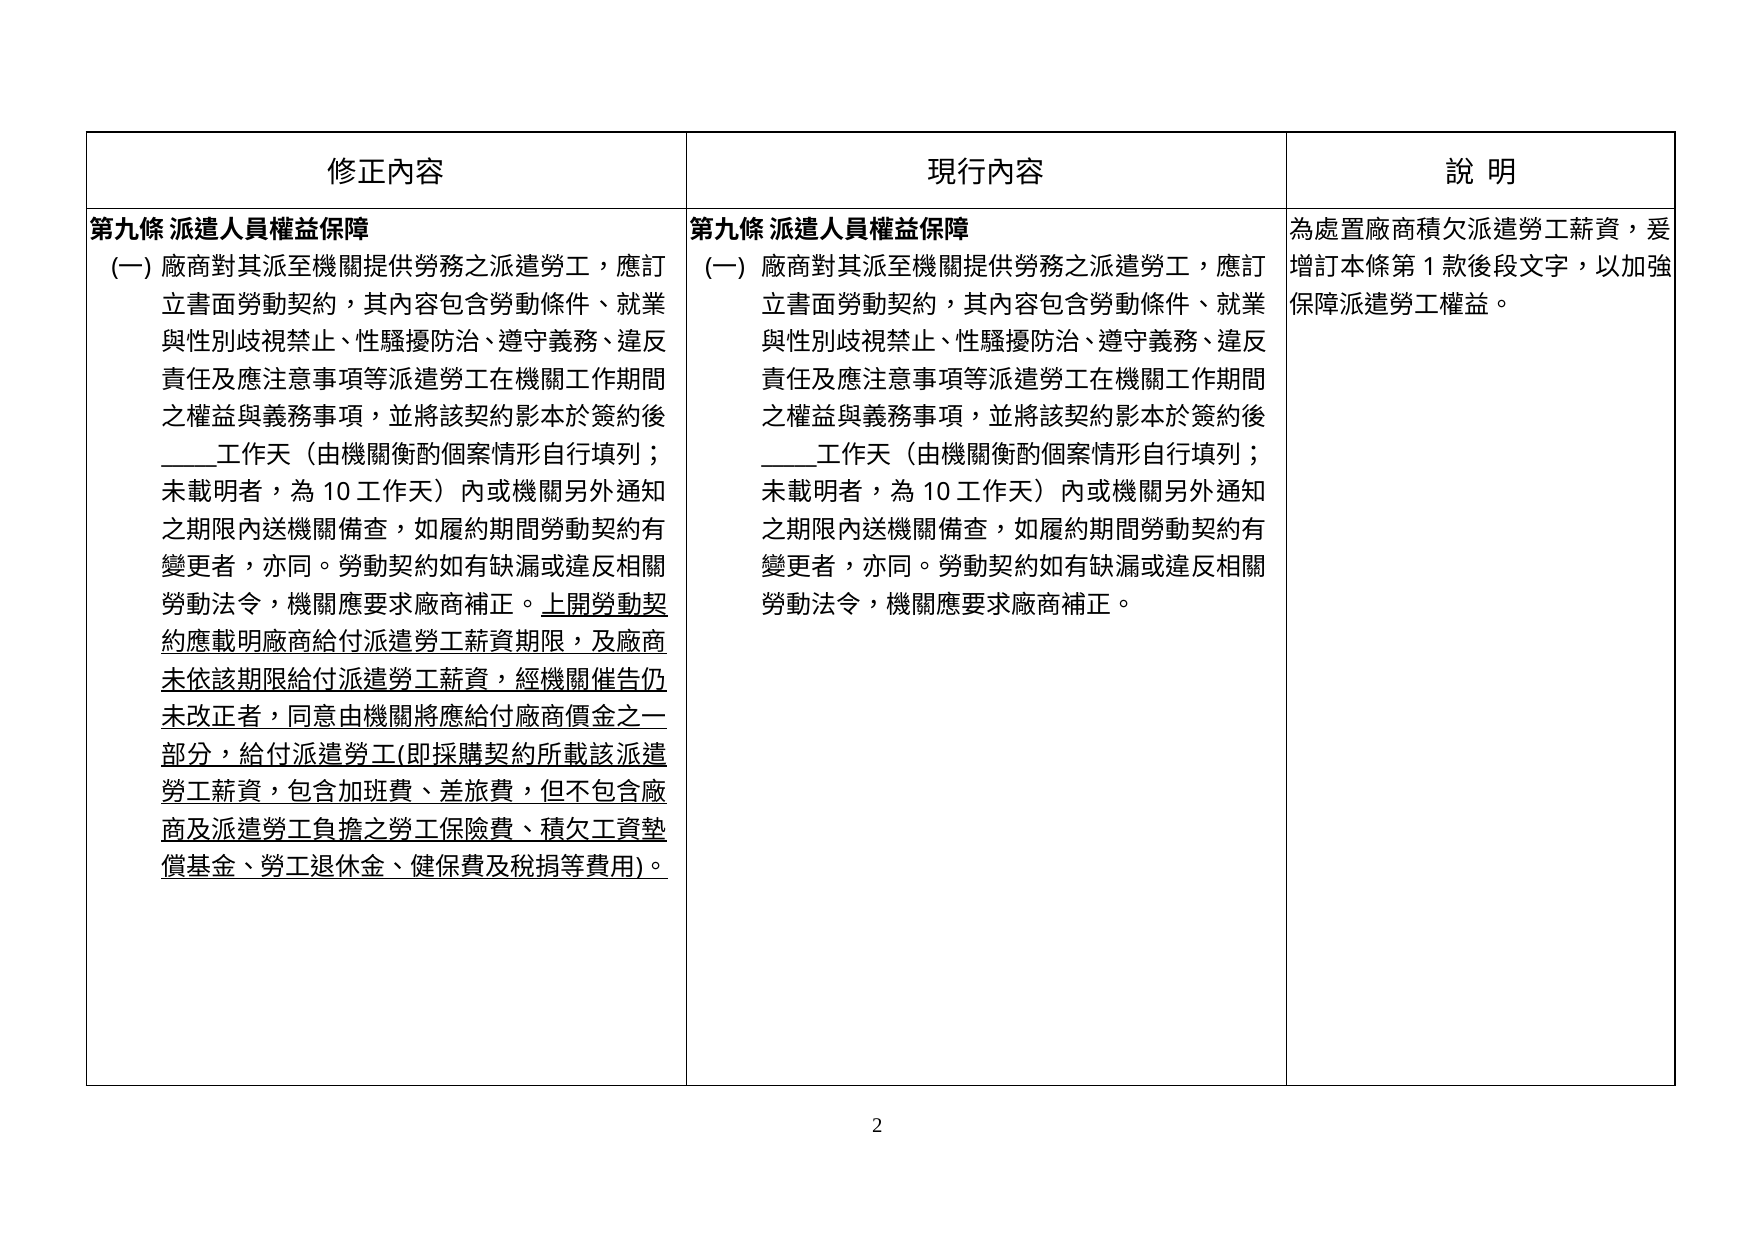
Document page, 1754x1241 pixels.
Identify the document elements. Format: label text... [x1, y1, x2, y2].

table_cell 第九條 派遣人員權益保障 廠商對其派至機關提供勞務之派遣勞工，應訂立書面勞動契約，其內容包含勞動條件、就業與性別歧視禁止、性騷擾防治、遵守義務、違反責任及應注意事項等派遣勞工在機關工作期間之權益與義務事項，並將該契約影本於簽約後_____工作天（由機關衡酌個案情形自行填列；未載明者，為10工作天）內或機關另外通知之期限內送機關備查，如履約期間勞動契約有變更者，亦同。勞動契約如有缺漏或違反相關勞動法令，機關應要求廠商補正。 [687, 209, 1286, 1085]
table_header 說 明 [1287, 133, 1674, 207]
table_header 修正內容 [87, 133, 686, 207]
table_cell 第九條 派遣人員權益保障 廠商對其派至機關提供勞務之派遣勞工，應訂立書面勞動契約，其內容包含勞動條件、就業與性別歧視禁止、性騷擾防治、遵守義務、違反責任及應注意事項等派遣勞工在機關工作期間之權益與義務事項，並將該契約影本於簽約後_____工作天（由機關衡酌個案情形自行填列；未載明者，為10工作天）內或機關另外通知之期限內送機關備查，如履約期間勞動契約有變更者，亦同。勞動契約如有缺漏或違反相關勞動法令，機關應要求廠商補正。上開勞動契約應載明廠商給付派遣勞工薪資期限，及廠商未依該期限給付派遣勞工薪資，經機關催告仍未改正者，同意由機關將應給付廠商價金之一部分，給付派遣勞工(即採購契約所載該派遣勞工薪資，包含加班費、差旅費，但不包含廠商及派遣勞工負擔之勞工保險費、積欠工資墊償基金、勞工退休金、健保費及稅捐等費用)。 [87, 209, 686, 1085]
table_cell 為處置廠商積欠派遣勞工薪資，爰增訂本條第1款後段文字，以加強保障派遣勞工權益。 [1287, 209, 1674, 1085]
table_header 現行內容 [687, 133, 1286, 207]
